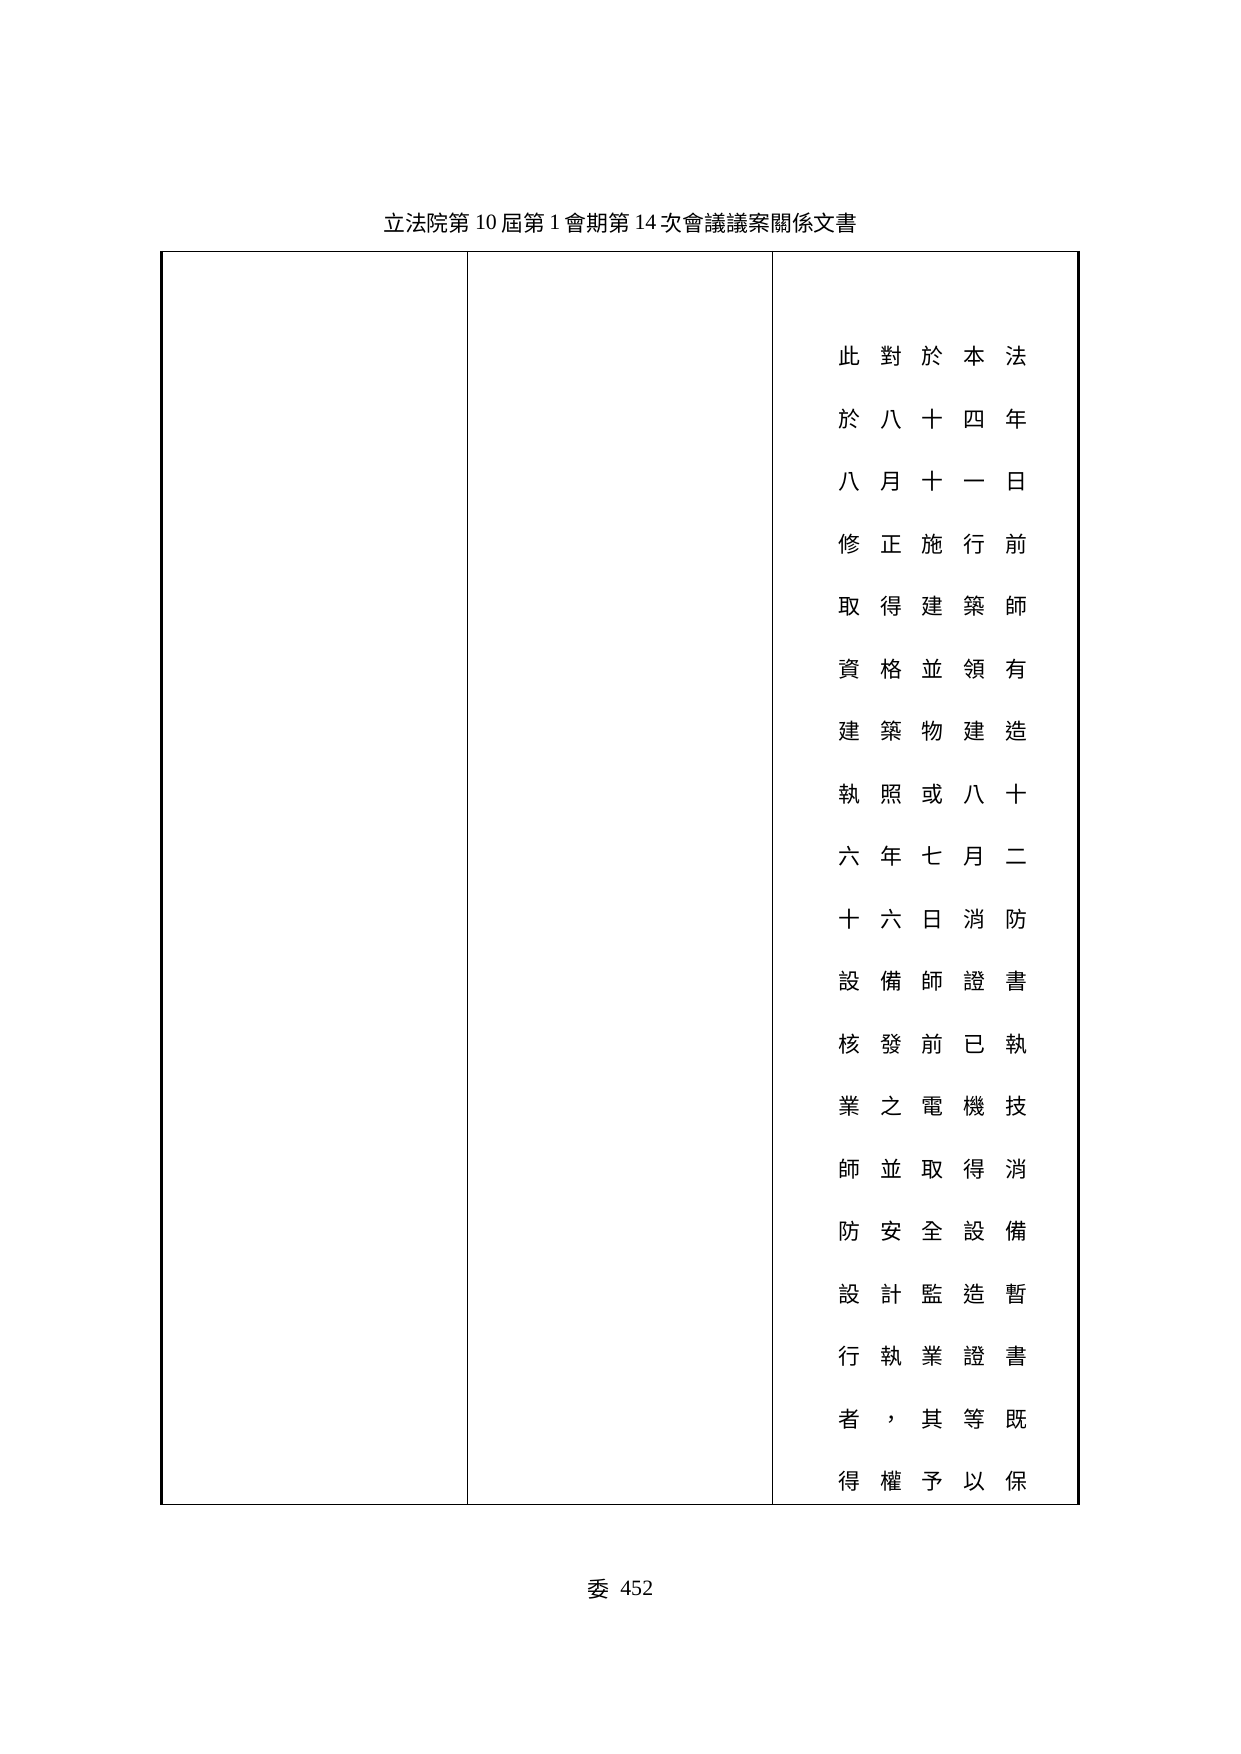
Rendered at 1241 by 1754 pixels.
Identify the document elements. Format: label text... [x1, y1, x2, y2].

table_cell [163, 252, 467, 1504]
table_cell [468, 252, 772, 1504]
table_cell 此對於本法於八十四年八月十一日修正施行前取得建築師資格並領有建築物建造執照或八十六年七月二十六日消防設備師證書核發前已執業之電機技師並取得消防安全設備設計監造暫行執業證書者，其等既得權予以保 [773, 252, 1077, 1504]
